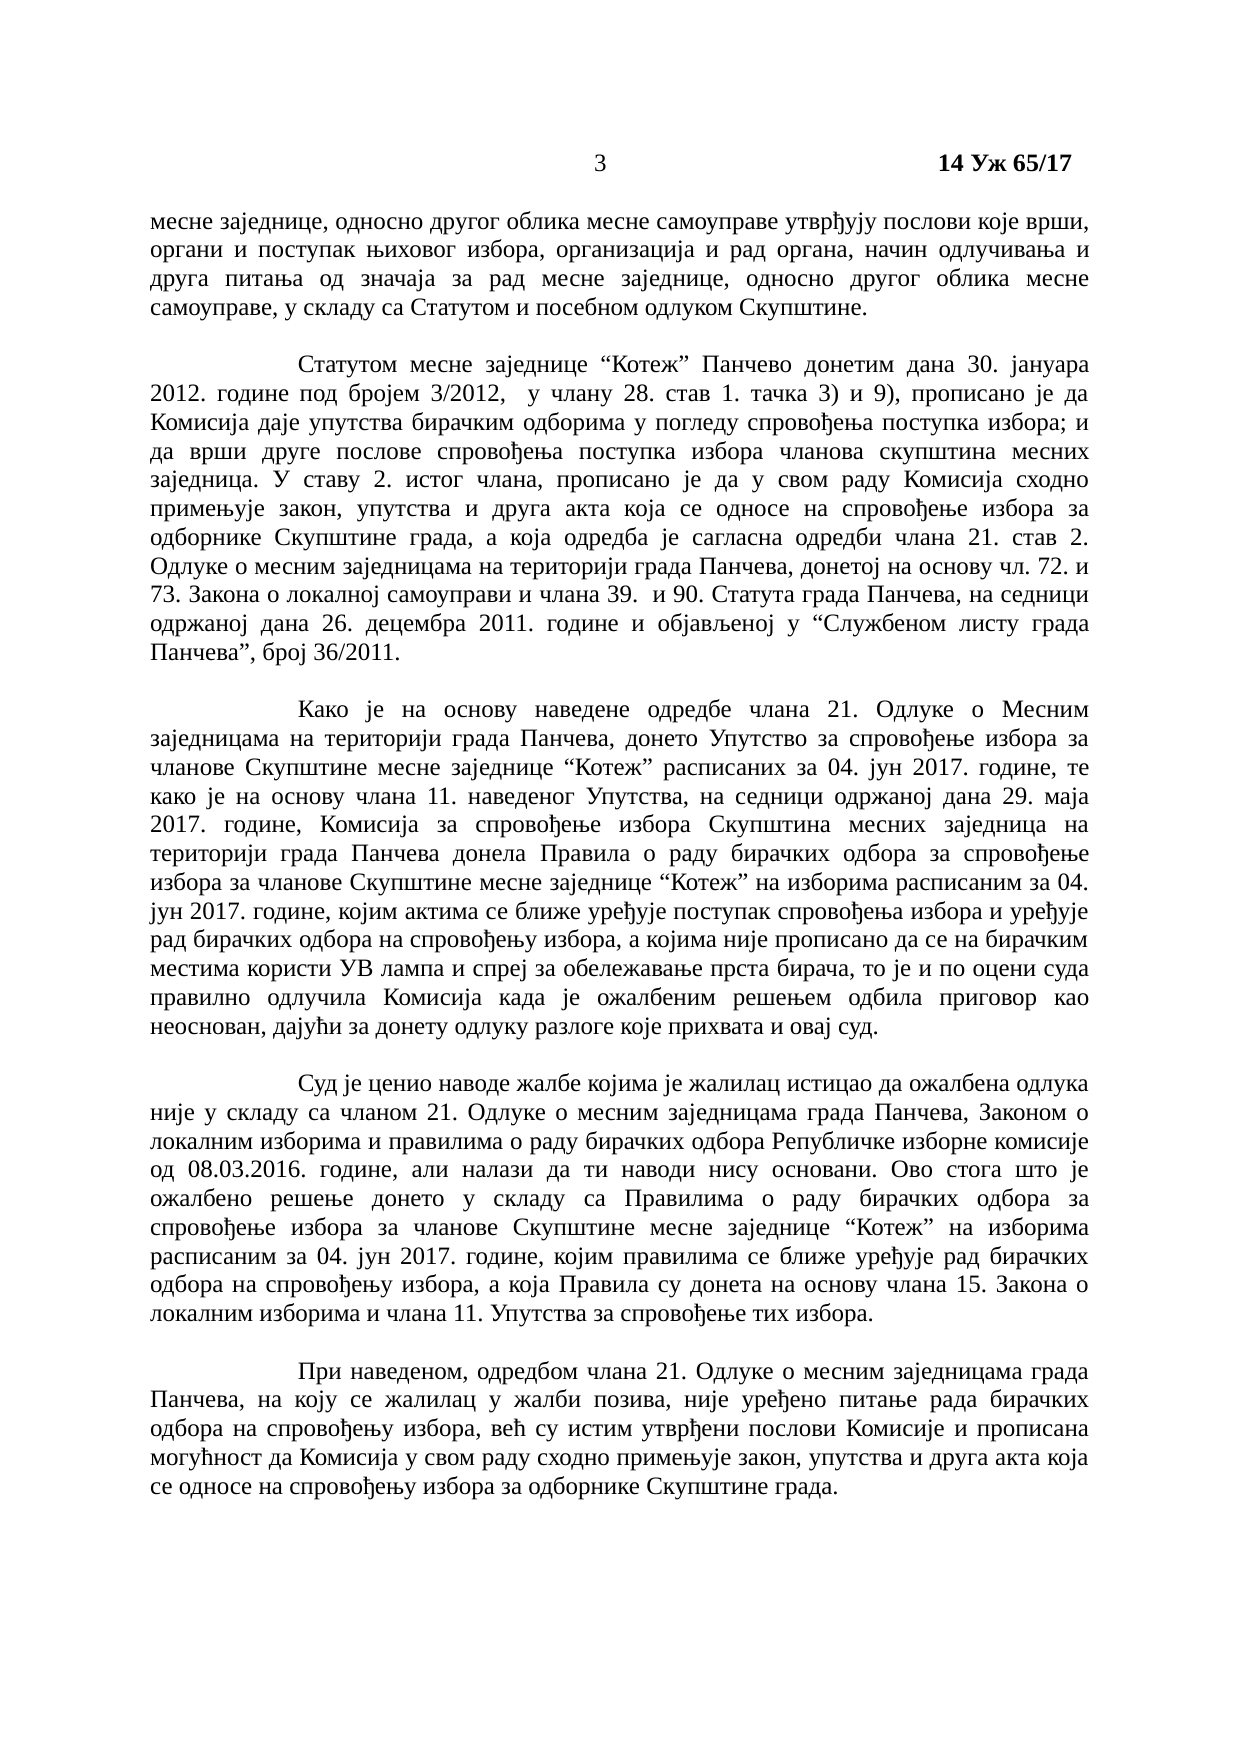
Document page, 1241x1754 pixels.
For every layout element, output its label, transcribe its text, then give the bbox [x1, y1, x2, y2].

text Статутом месне заједнице “Котеж” Панчево донетим дана 30. јануара 2012. године под бројем 3/2012, у члану 28. став 1. тачка 3) и 9), прописано је да Комисија даје упутства бирачким одборима у погледу спровођења поступка избора; и да врши друге послове спровођења поступка избора чланова скупштина месних заједница. У ставу 2. истог члана, прописано је да у свом раду Комисија сходно примењује закон, упутства и друга акта која се односе на спровођење избора за одборнике Скупштине града, а која одредба је сагласна одредби члана 21. став 2. Одлуке о месним заједницама на територији града Панчева, донетој на основу чл. 72. и 73. Закона о локалној самоуправи и члана 39. и 90. Статута града Панчева, на седници одржаној дана 26. децембра 2011. године и објављеној у “Службеном листу града Панчева”, број 36/2011. [150, 349, 1090, 666]
text Како је на основу наведене одредбе члана 21. Одлуке о Месним заједницама на територији града Панчева, донето Упутство за спровођење избора за чланове Скупштине месне заједнице “Котеж” расписаних за 04. јун 2017. године, те како је на основу члана 11. наведеног Упутства, на седници одржаној дана 29. маја 2017. године, Комисијa за спровођење избора Скупштина месних заједница на територији града Панчева донела Правила о раду бирачких одбора за спровођење избора за чланове Скупштине месне заједнице “Котеж” на изборима расписаним за 04. јун 2017. године, којим актима се ближе уређује поступак спровођења избора и уређује рад бирачких одбора на спровођењу избора, а којима није прописано да се на бирачким местима користи УВ лампа и спреј за обележавање прста бирача, то је и по оцени суда правилно одлучила Комисија када је ожалбеним решењем одбила приговор као неоснован, дајући за донету одлуку разлоге које прихвата и овај суд. [150, 694, 1090, 1039]
text Суд је ценио наводе жалбе којима је жалилац истицао да ожалбена одлука није у складу са чланом 21. Одлуке о месним заједницама града Панчева, Законом о локалним изборима и правилима о раду бирачких одбора Републичке изборне комисије од 08.03.2016. године, али налази да ти наводи нису основани. Ово стога што је ожалбено решење донето у складу са Правилима о раду бирачких одбора за спровођење избора за чланове Скупштине месне заједнице “Котеж” на изборима расписаним за 04. јун 2017. године, којим правилима се ближе уређује рад бирачких одбора на спровођењу избора, а која Правила су донета на основу члана 15. Закона о локалним изборима и члана 11. Упутства за спровођење тих избора. [150, 1068, 1090, 1327]
text месне заједнице, односно другог облика месне самоуправе утврђују послови које врши, органи и поступак њиховог избора, организација и рад органа, начин одлучивања и друга питања од значаја за рад месне заједнице, односно другог облика месне самоуправе, у складу са Статутом и посебном одлуком Скупштине. [150, 206, 1090, 321]
text При наведеном, одредбом члана 21. Одлуке о месним заједницама града Панчева, на коју се жалилац у жалби позива, није уређено питање рада бирачких одбора на спровођењу избора, већ су истим утврђени послови Комисије и прописана могућност да Комисија у свом раду сходно примењује закон, упутства и друга акта која се односе на спровођењу избора за одборнике Скупштине града. [150, 1356, 1090, 1499]
